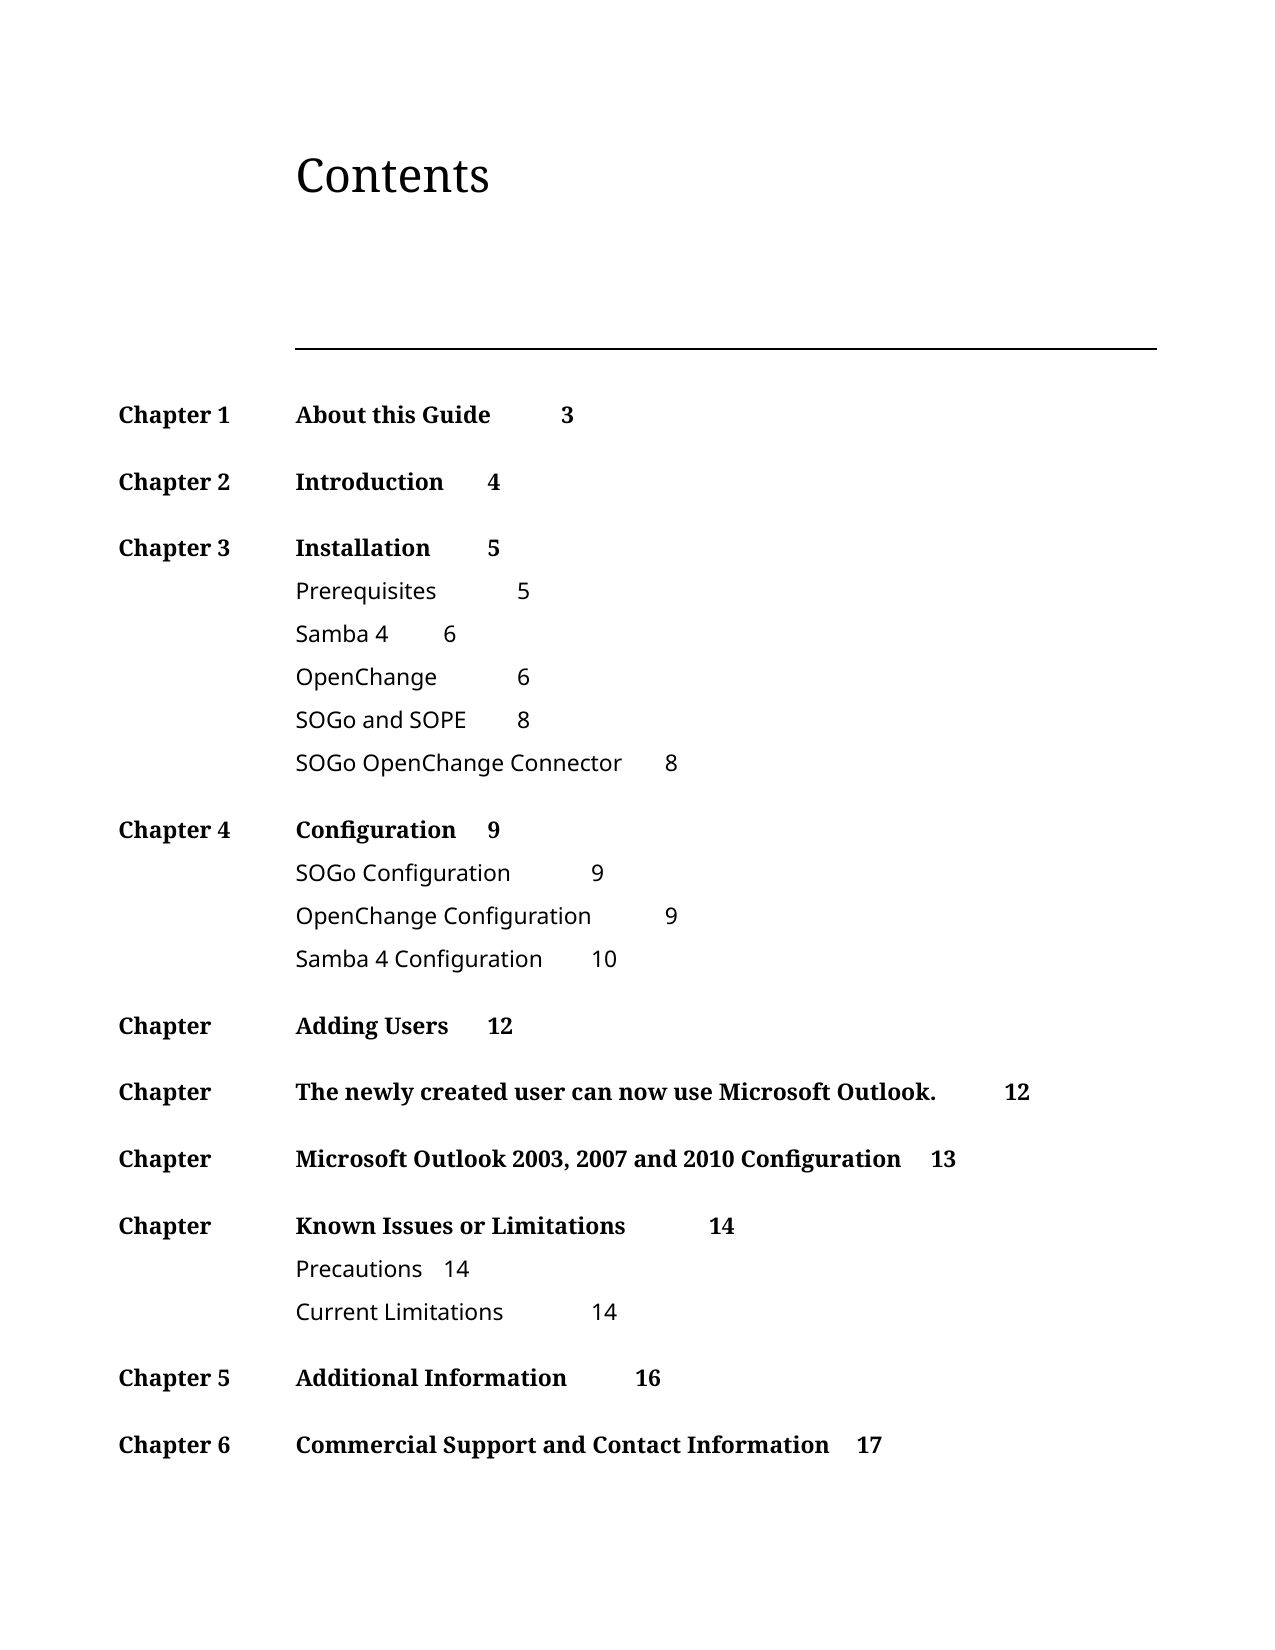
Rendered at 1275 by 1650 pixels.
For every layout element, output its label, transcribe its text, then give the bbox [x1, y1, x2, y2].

text SOGo and SOPE 8 [295, 704, 1157, 735]
text Samba 4 Configuration 10 [295, 943, 1157, 974]
text Chapter Adding Users 12 [118, 1009, 1157, 1041]
text Chapter Known Issues or Limitations 14 [118, 1209, 1157, 1241]
text OpenChange 6 [295, 661, 1157, 692]
text Precautions 14 [295, 1253, 1157, 1284]
text Samba 4 6 [295, 618, 1157, 649]
text SOGo OpenChange Connector 8 [295, 747, 1157, 778]
text Chapter The newly created user can now use Microsoft Outlook. 12 [118, 1076, 1157, 1107]
text Chapter 5 Additional Information 16 [118, 1362, 1157, 1393]
text Chapter 3 Installation 5 [118, 532, 1157, 563]
text Chapter 4 Configuration 9 [118, 814, 1157, 845]
text Chapter 6 Commercial Support and Contact Information 17 [118, 1429, 1157, 1460]
text OpenChange Configuration 9 [295, 900, 1157, 931]
text Chapter 2 Introduction 4 [118, 465, 1157, 497]
subtitle Contents [295, 143, 1157, 348]
text Prerequisites 5 [295, 575, 1157, 606]
text Chapter Microsoft Outlook 2003, 2007 and 2010 Configuration 13 [118, 1143, 1157, 1174]
text Chapter 1 About this Guide 3 [118, 399, 1157, 430]
text SOGo Configuration 9 [295, 857, 1157, 888]
text Current Limitations 14 [295, 1296, 1157, 1327]
